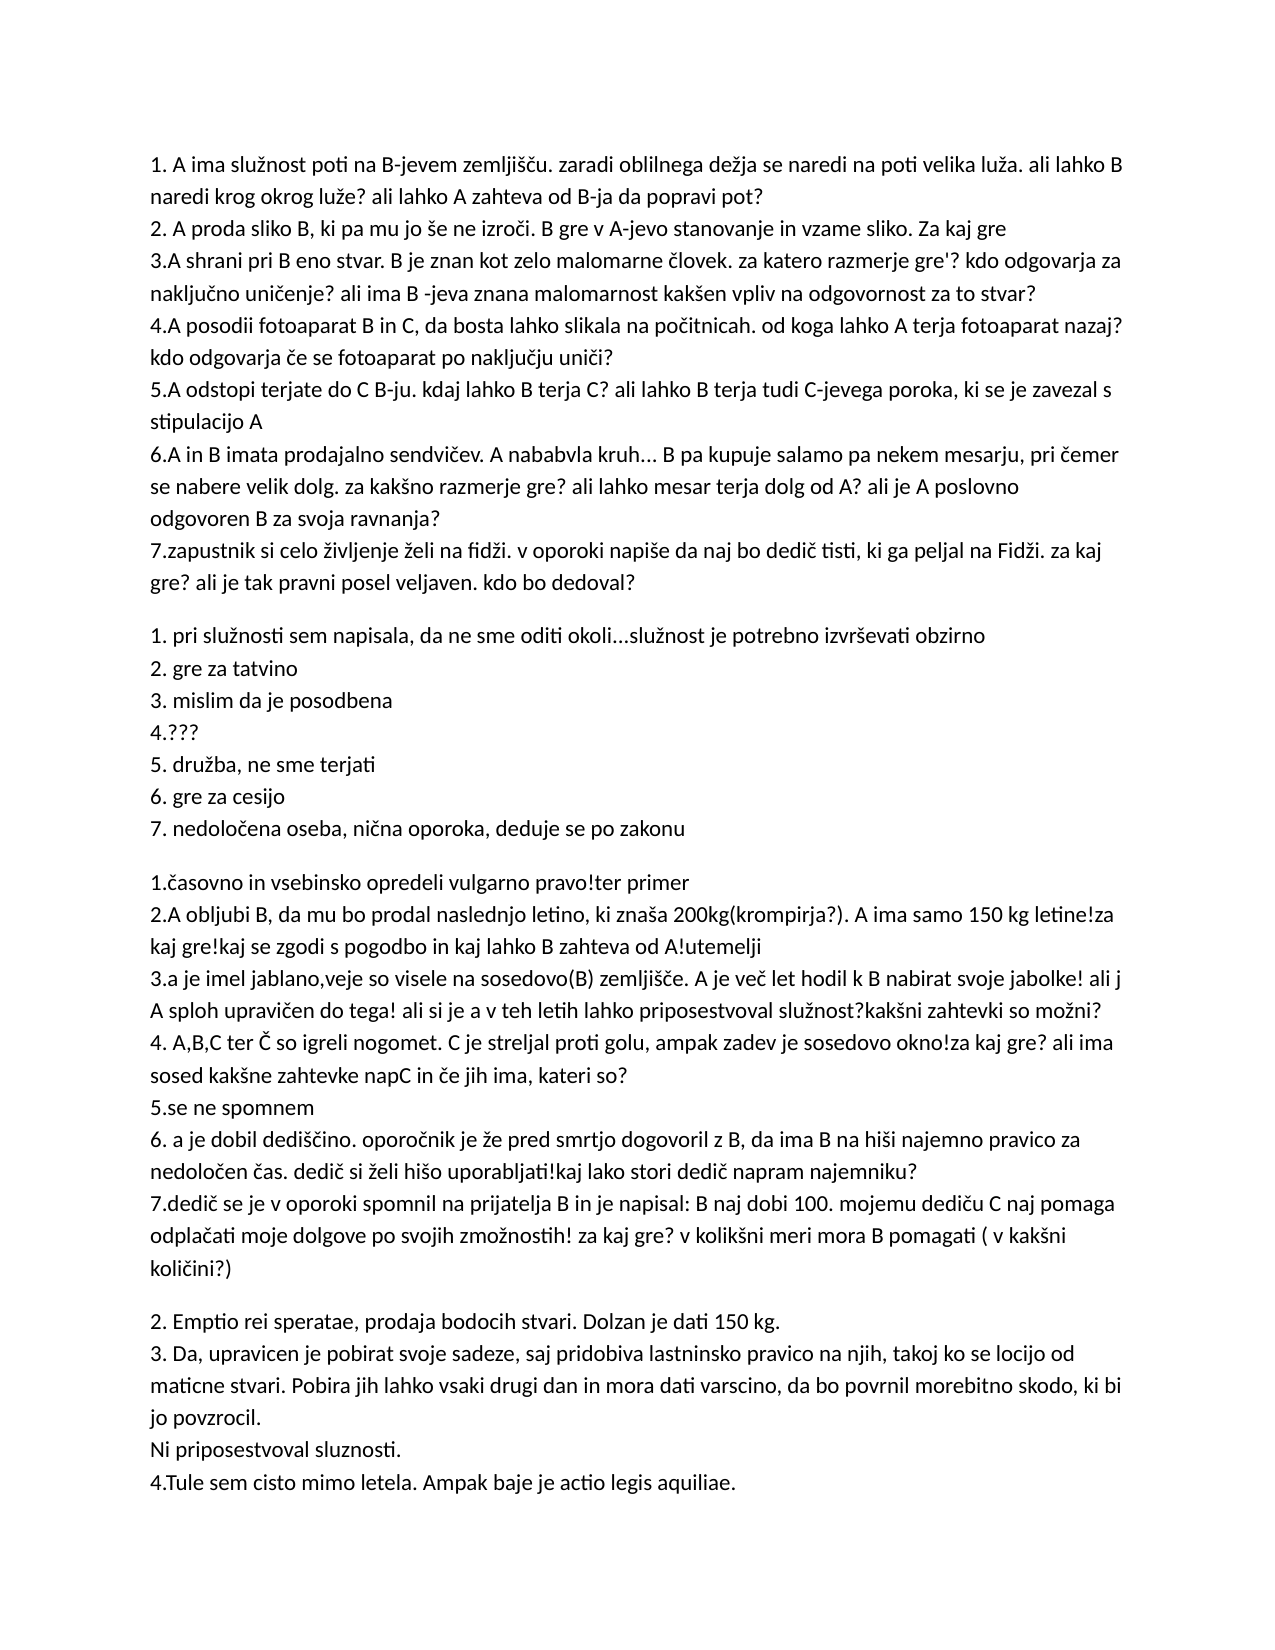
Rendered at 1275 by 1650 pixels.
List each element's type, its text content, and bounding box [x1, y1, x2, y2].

text 2. Emptio rei speratae, prodaja bodocih stvari. Dolzan je dati 150 kg. 3. Da, upravicen je pobirat svoje sadeze, saj pridobiva lastninsko pravico na njih, takoj ko se locijo od maticne stvari. Pobira jih lahko vsaki drugi dan in mora dati varscino, da bo povrnil morebitno skodo, ki bi jo povzrocil. Ni priposestvoval sluznosti. 4.Tule sem cisto mimo letela. Ampak baje je actio legis aquiliae. [150, 1307, 1125, 1496]
text 1.časovno in vsebinsko opredeli vulgarno pravo!ter primer 2.A obljubi B, da mu bo prodal naslednjo letino, ki znaša 200kg(krompirja?). A ima samo 150 kg letine!za kaj gre!kaj se zgodi s pogodbo in kaj lahko B zahteva od A!utemelji 3.a je imel jablano,veje so visele na sosedovo(B) zemljišče. A je več let hodil k B nabirat svoje jabolke! ali j A sploh upravičen do tega! ali si je a v teh letih lahko priposestvoval služnost?kakšni zahtevki so možni? 4. A,B,C ter Č so igreli nogomet. C je streljal proti golu, ampak zadev je sosedovo okno!za kaj gre? ali ima sosed kakšne zahtevke napC in če jih ima, kateri so? 5.se ne spomnem 6. a je dobil dediščino. oporočnik je že pred smrtjo dogovoril z B, da ima B na hiši najemno pravico za nedoločen čas. dedič si želi hišo uporabljati!kaj lako stori dedič napram najemniku? 7.dedič se je v oporoki spomnil na prijatelja B in je napisal: B naj dobi 100. mojemu dediču C naj pomaga odplačati moje dolgove po svojih zmožnostih! za kaj gre? v kolikšni meri mora B pomagati ( v kakšni količini?) [150, 868, 1125, 1282]
text 1. A ima služnost poti na B-jevem zemljišču. zaradi oblilnega dežja se naredi na poti velika luža. ali lahko B naredi krog okrog luže? ali lahko A zahteva od B-ja da popravi pot? 2. A proda sliko B, ki pa mu jo še ne izroči. B gre v A-jevo stanovanje in vzame sliko. Za kaj gre 3.A shrani pri B eno stvar. B je znan kot zelo malomarne človek. za katero razmerje gre'? kdo odgovarja za naključno uničenje? ali ima B -jeva znana malomarnost kakšen vpliv na odgovornost za to stvar? 4.A posodii fotoaparat B in C, da bosta lahko slikala na počitnicah. od koga lahko A terja fotoaparat nazaj? kdo odgovarja če se fotoaparat po naključju uniči? 5.A odstopi terjate do C B-ju. kdaj lahko B terja C? ali lahko B terja tudi C-jevega poroka, ki se je zavezal s stipulacijo A 6.A in B imata prodajalno sendvičev. A nababvla kruh... B pa kupuje salamo pa nekem mesarju, pri čemer se nabere velik dolg. za kakšno razmerje gre? ali lahko mesar terja dolg od A? ali je A poslovno odgovoren B za svoja ravnanja? 7.zapustnik si celo življenje želi na fidži. v oporoki napiše da naj bo dedič tisti, ki ga peljal na Fidži. za kaj gre? ali je tak pravni posel veljaven. kdo bo dedoval? [150, 150, 1125, 596]
text 1. pri služnosti sem napisala, da ne sme oditi okoli...služnost je potrebno izvrševati obzirno 2. gre za tatvino 3. mislim da je posodbena 4.??? 5. družba, ne sme terjati 6. gre za cesijo 7. nedoločena oseba, nična oporoka, deduje se po zakonu [150, 621, 1125, 843]
